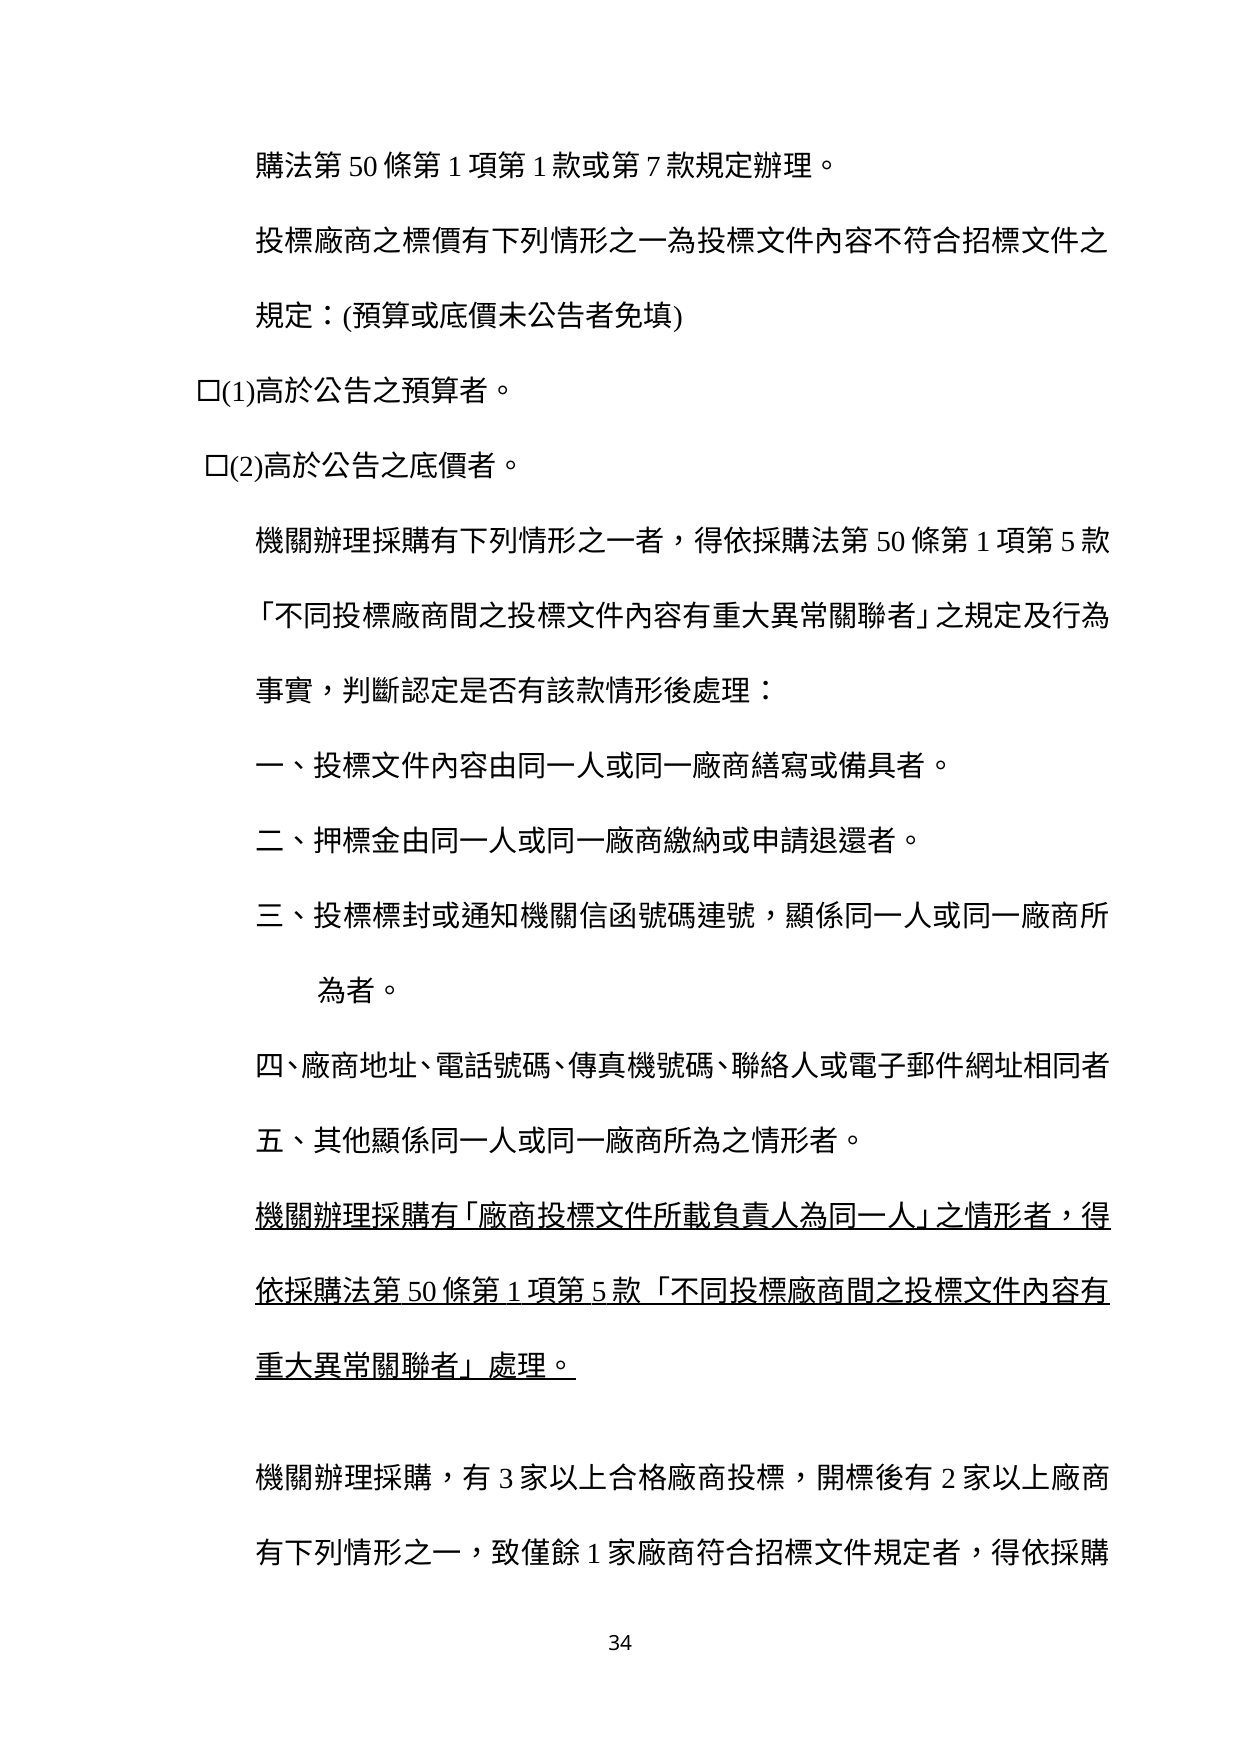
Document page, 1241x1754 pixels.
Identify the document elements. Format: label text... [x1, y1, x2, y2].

text 購法第50條第1項第1款或第7款規定辦理。 [255, 126, 1110, 201]
text (1)高於公告之預算者。 [130, 351, 1110, 426]
text 機關辦理採購有「廠商投標文件所載負責人為同一人」之情形者，得 [255, 1176, 1110, 1228]
text 二、押標金由同一人或同一廠商繳納或申請退還者。 [255, 801, 1110, 876]
text (2)高於公告之底價者。 [145, 426, 1110, 501]
text 重大異常關聯者」處理。 [255, 1305, 1110, 1401]
text 投標廠商之標價有下列情形之一為投標文件內容不符合招標文件之規定：(預算或底價未公告者免填) [255, 201, 1110, 351]
text 五、其他顯係同一人或同一廠商所為之情形者。 [255, 1101, 1110, 1176]
text 三、投標標封或通知機關信函號碼連號，顯係同一人或同一廠商所為者。 [255, 876, 1110, 1026]
text 機關辦理採購有下列情形之一者，得依採購法第50條第1項第5款「不同投標廠商間之投標文件內容有重大異常關聯者」之規定及行為事實，判斷認定是否有該款情形後處理： [255, 501, 1110, 726]
text 四、廠商地址、電話號碼、傳真機號碼、聯絡人或電子郵件網址相同者。 [255, 1026, 1110, 1101]
text 一、投標文件內容由同一人或同一廠商繕寫或備具者。 [255, 726, 1110, 801]
text 依採購法第50條第1項第5款「不同投標廠商間之投標文件內容有 [255, 1230, 1110, 1303]
text 機關辦理採購，有3家以上合格廠商投標，開標後有2家以上廠商有下列情形之一，致僅餘1家廠商符合招標文件規定者，得依採購法第48條第1項第2款「發現有足以影響採購公正之違法或不當行為者」或第50條第1項第7款「其他影響採購公正之違反法令行為」之規定及行為事實，判斷認定是否有各該款情形後處理： [255, 1438, 1110, 1588]
